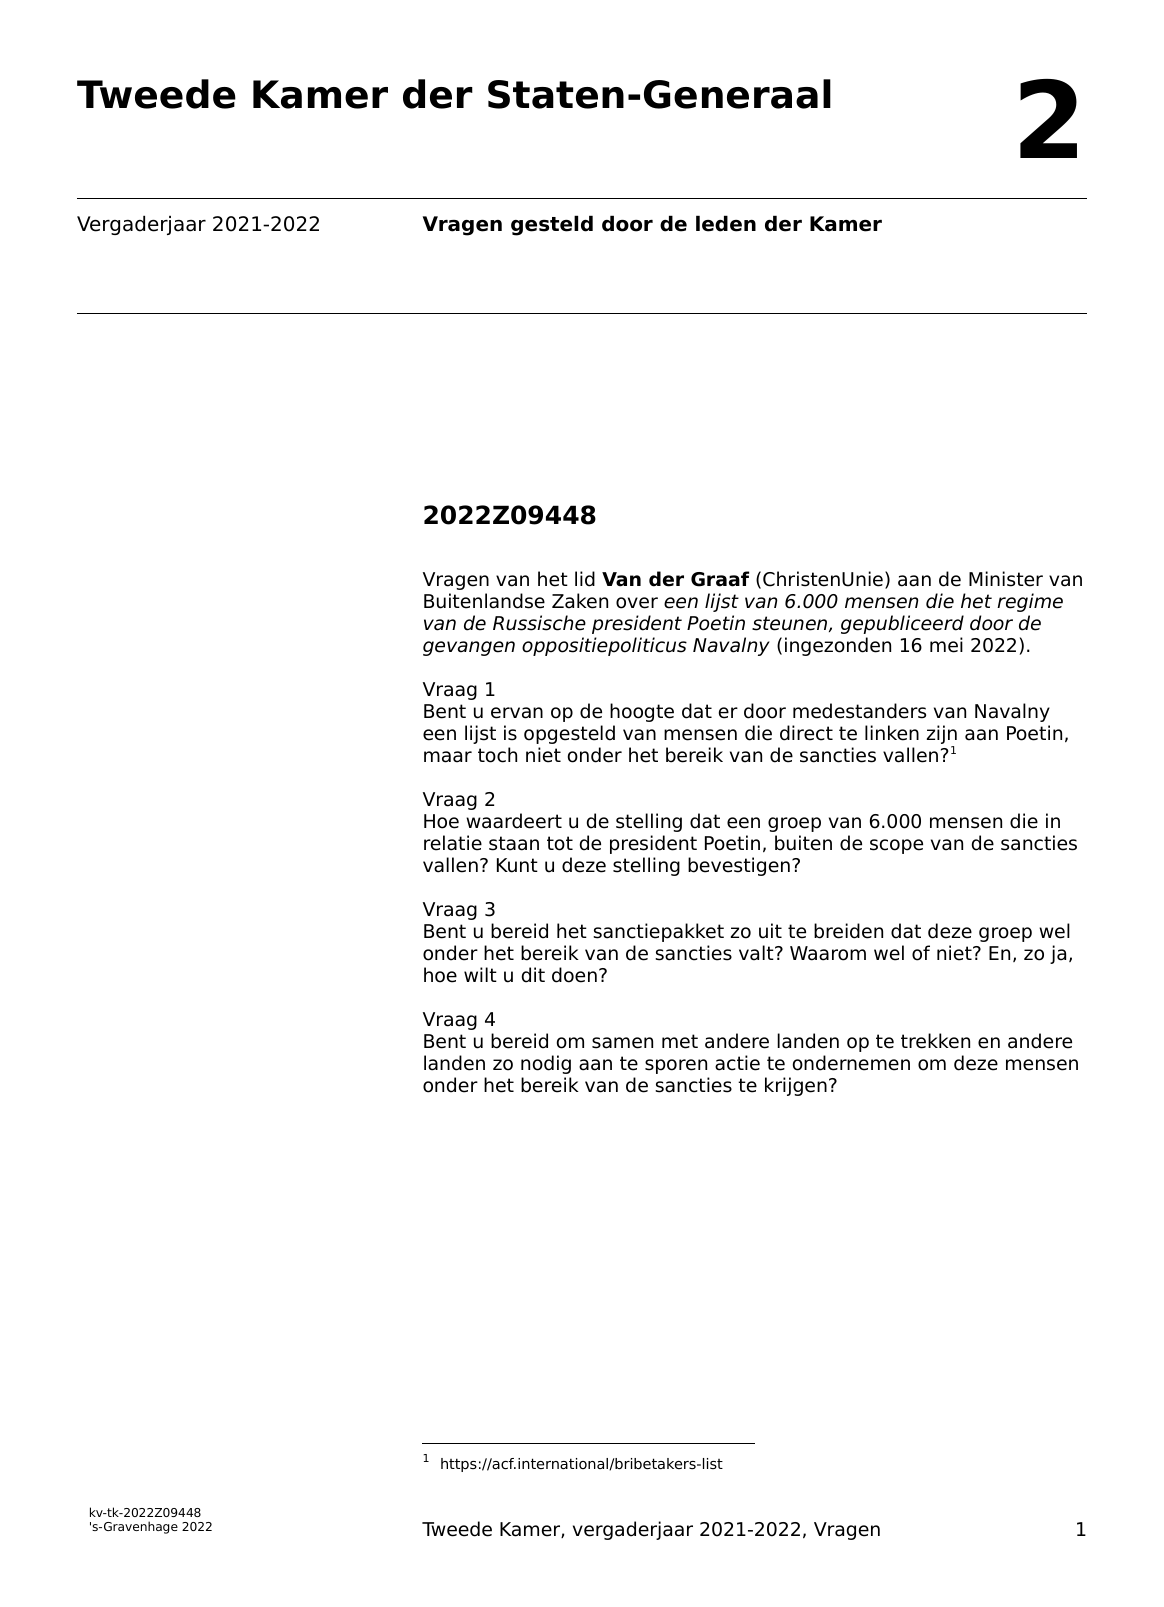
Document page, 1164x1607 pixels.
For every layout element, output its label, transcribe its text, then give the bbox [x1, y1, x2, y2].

text 2022Z09448 [422, 501, 1087, 531]
text Bent u bereid het sanctiepakket zo uit te breiden dat deze groep wel onder het bereik van de sancties valt? Waarom wel of niet? En, zo ja, hoe wilt u dit doen? [422, 921, 1087, 987]
text Bent u ervan op de hoogte dat er door medestanders van Navalny een lijst is opgesteld van mensen die direct te linken zijn aan Poetin, maar toch niet onder het bereik van de sancties vallen? [422, 701, 1087, 767]
text Bent u bereid om samen met andere landen op te trekken en andere landen zo nodig aan te sporen actie te ondernemen om deze mensen onder het bereik van de sancties te krijgen? [422, 1031, 1087, 1097]
table_header 2 [886, 59, 1087, 198]
text kv-tk-2022Z09448 [88, 1506, 323, 1520]
text Hoe waardeert u de stelling dat een groep van 6.000 mensen die in relatie staan tot de president Poetin, buiten de scope van de sancties vallen? Kunt u deze stelling bevestigen? [422, 811, 1087, 877]
table_cell Vragen gesteld door de leden der Kamer [422, 199, 1087, 313]
text https://acf.international/bribetakers-list [422, 1452, 1087, 1474]
text Vraag 1 [422, 679, 1087, 701]
table_header Tweede Kamer der Staten-Generaal [77, 59, 886, 198]
text Vragen van het lid Van der Graaf (ChristenUnie) aan de Minister van Buitenlandse Zaken over een lijst van 6.000 mensen die het regime van de Russische president Poetin steunen, gepubliceerd door de gevangen oppositiepoliticus Navalny (ingezonden 16 mei 2022). [422, 569, 1087, 657]
text 's-Gravenhage 2022 [88, 1520, 323, 1534]
table_cell Vergaderjaar 2021-2022 [77, 199, 422, 313]
text Vraag 4 [422, 1009, 1087, 1031]
text Vraag 2 [422, 789, 1087, 811]
text Vraag 3 [422, 899, 1087, 921]
